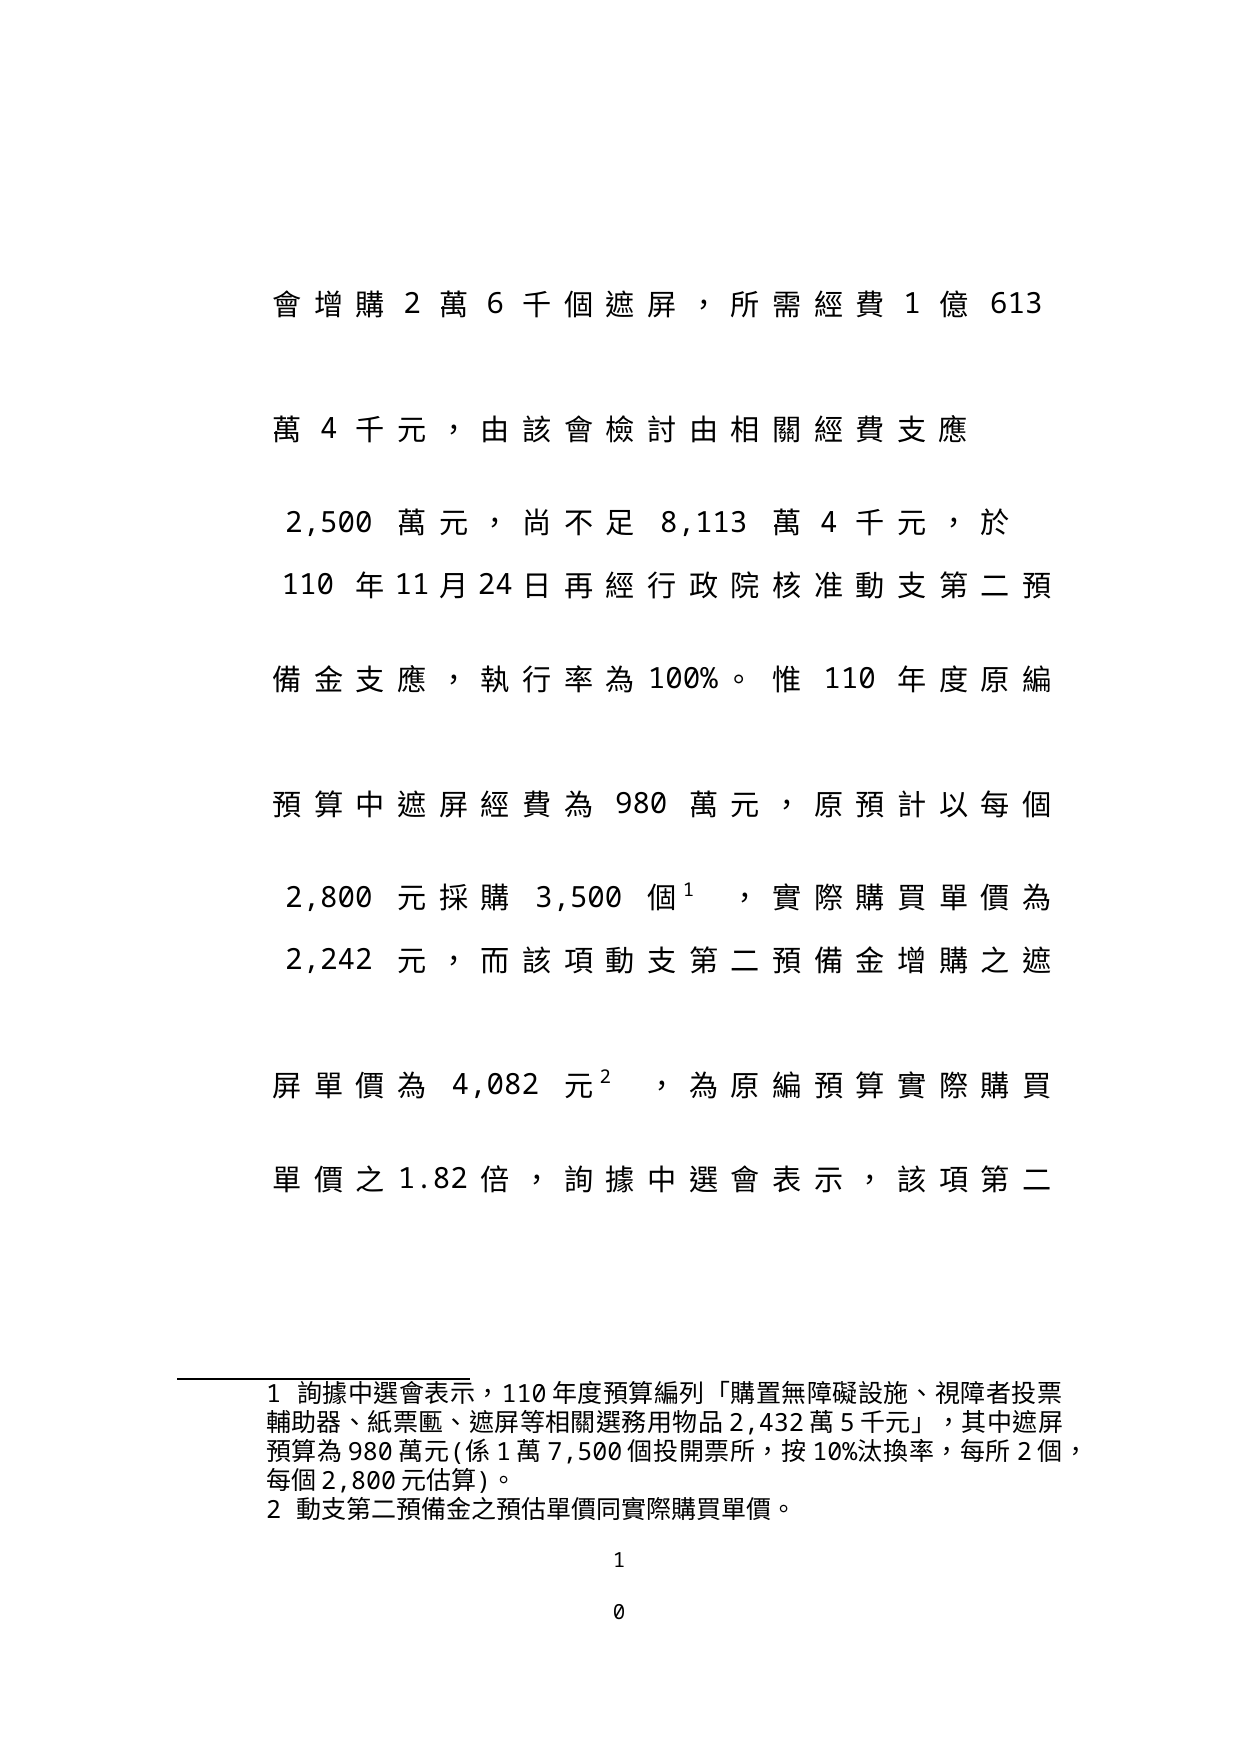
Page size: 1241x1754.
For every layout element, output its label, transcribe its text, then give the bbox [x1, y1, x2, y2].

text 會增購2萬6千個遮屏，所需經費1億613萬4千元，由該會檢討由相關經費支應2,500萬元，尚不足8,113萬4千元，於110年11月24日再經行政院核准動支第二預備金支應，執行率為100%。惟110年度原編預算中遮屏經費為980萬元，原預計以每個2,800元採購3,500個，實際購買單價為2,242元，而該項動支第二預備金增購之遮屏單價為4,082元，為原編預算實際購買單價之1.82倍，詢據中選會表示，該項第二 [242, 229, 1058, 1229]
text 動支第二預備金之預估單價同實際購買單價。 [266, 1496, 1063, 1525]
text 詢據中選會表示，110年度預算編列「購置無障礙設施、視障者投票輔助器、紙票匭、遮屏等相關選務用物品2,432萬5千元」，其中遮屏預算為980萬元(係1萬7,500個投開票所，按10%汰換率，每所2個，每個2,800元估算)。 [266, 1379, 1063, 1496]
